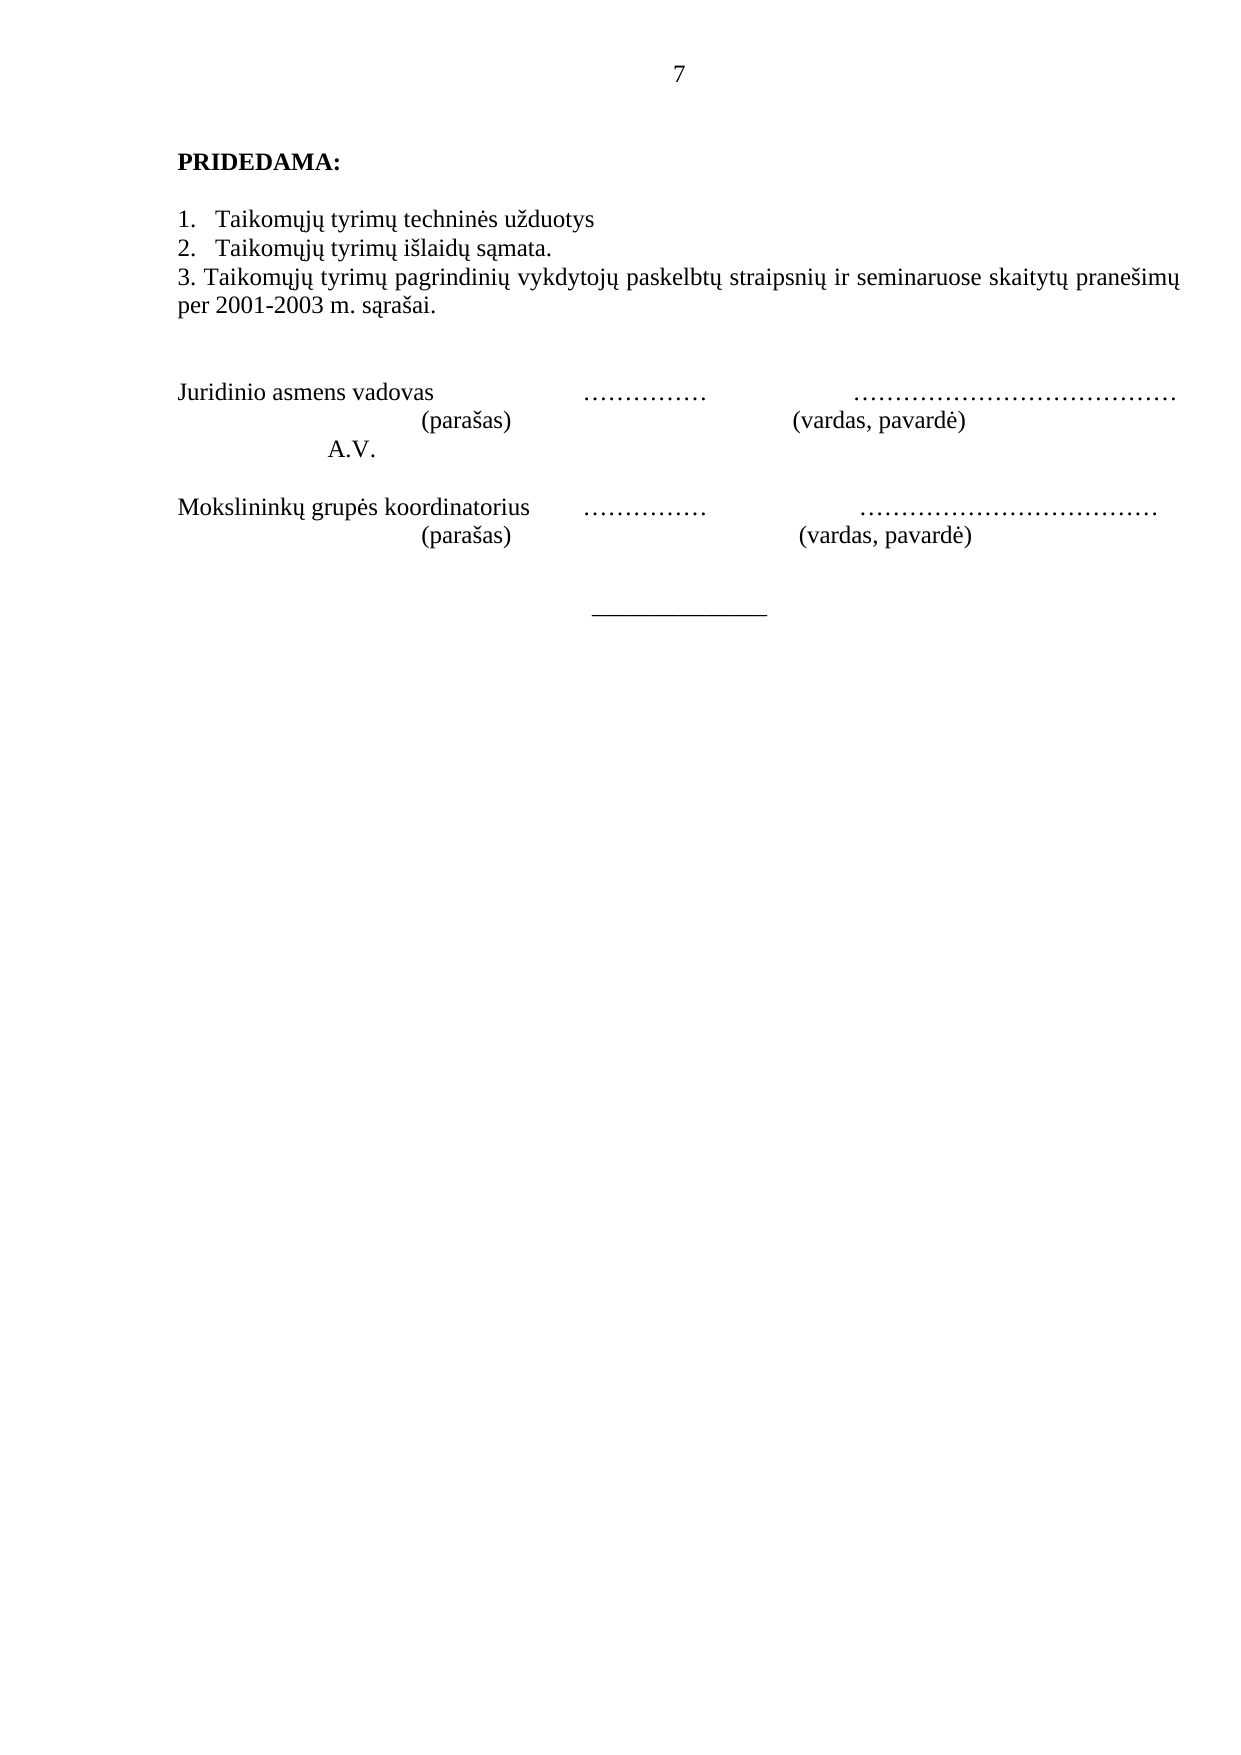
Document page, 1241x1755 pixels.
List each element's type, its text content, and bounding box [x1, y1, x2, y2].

text PRIDEDAMA: [177, 147, 1181, 176]
text 1. Taikomųjų tyrimų techninės užduotys [177, 204, 1181, 233]
text ______________ [177, 590, 1181, 619]
text 3. Taikomųjų tyrimų pagrindinių vykdytojų paskelbtų straipsnių ir seminaruose skaitytų pranešimų per 2001-2003 m. sąrašai. [177, 262, 1181, 319]
text (parašas) (vardas, pavardė) [177, 521, 1181, 549]
text Juridinio asmens vadovas …………… ………………………………… [177, 377, 1181, 406]
text 2. Taikomųjų tyrimų išlaidų sąmata. [177, 233, 1181, 262]
text (parašas) (vardas, pavardė) [177, 406, 1181, 434]
text Mokslininkų grupės koordinatorius …………… ……………………………… [177, 492, 1181, 521]
text A.V. [177, 434, 1181, 463]
